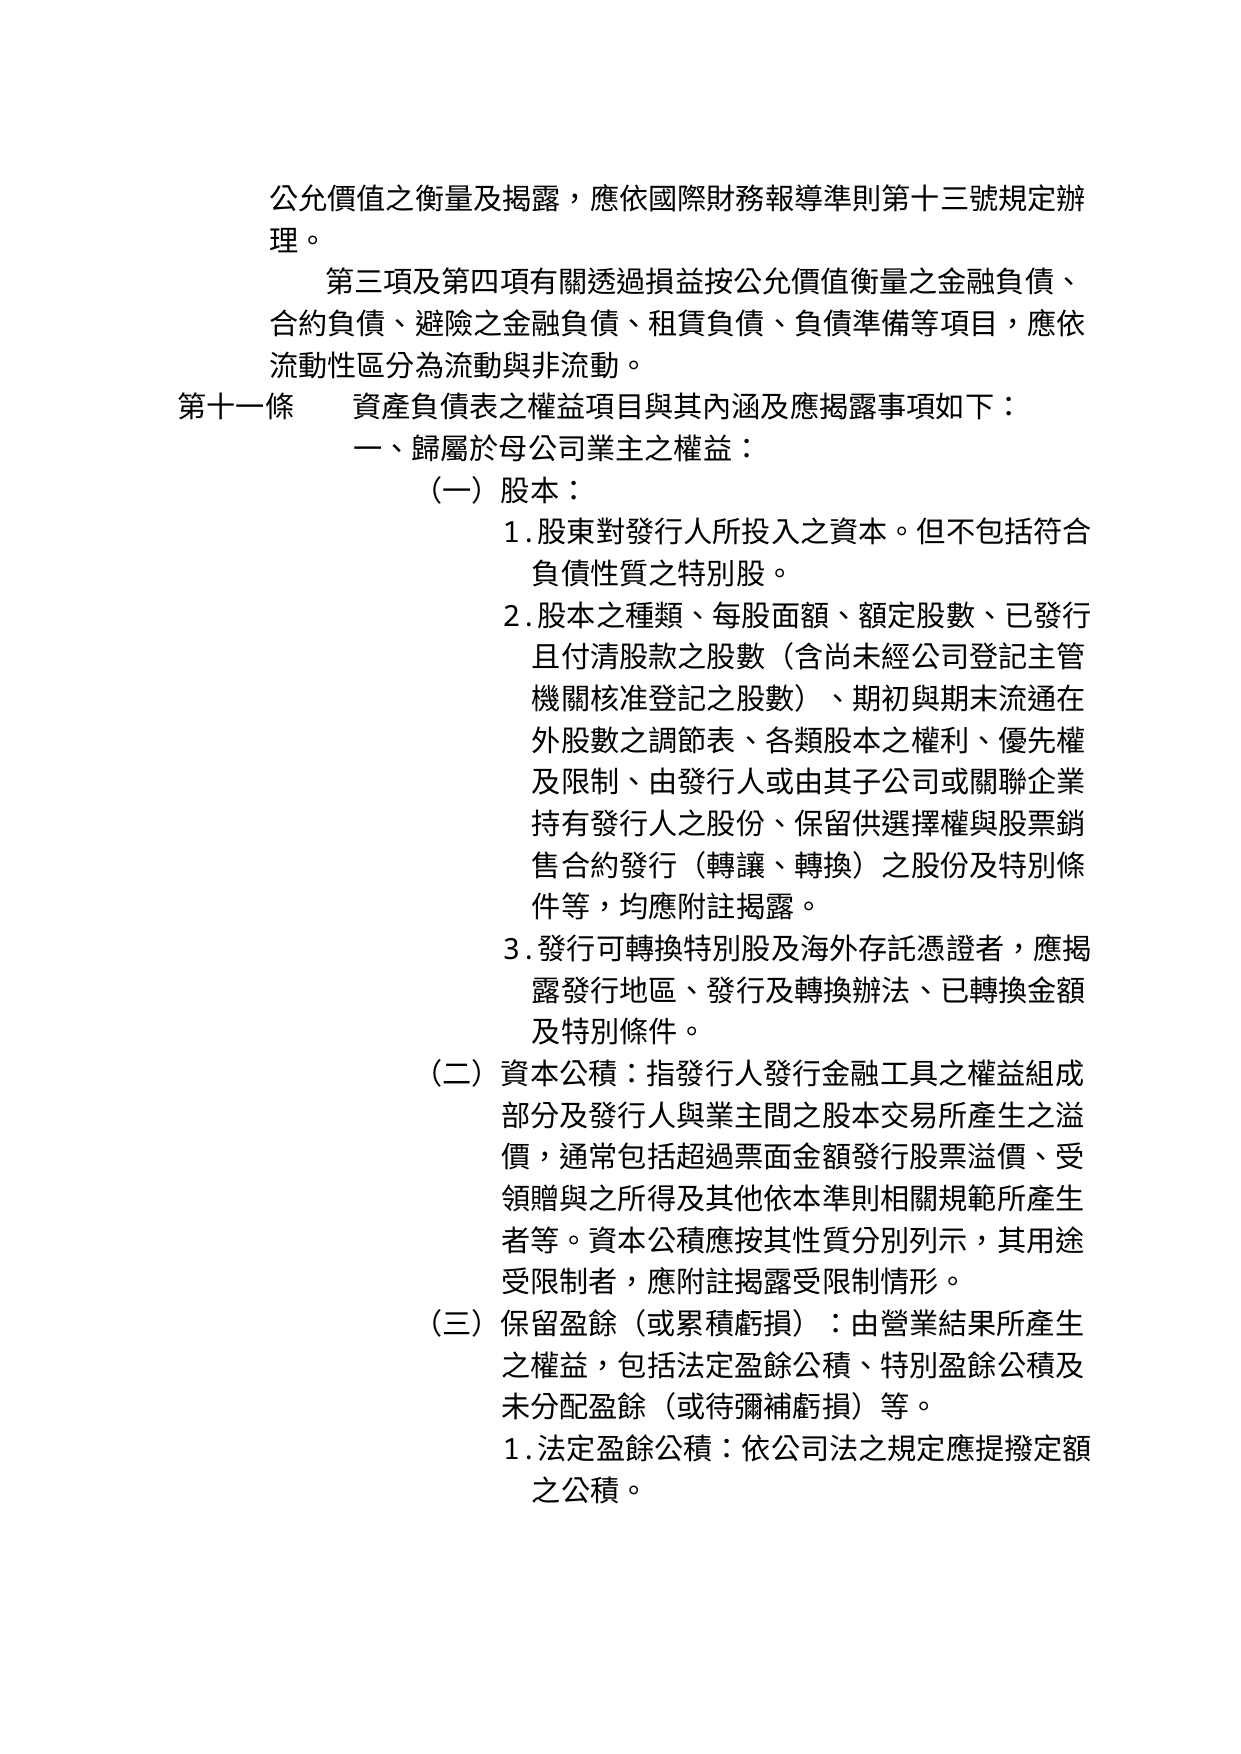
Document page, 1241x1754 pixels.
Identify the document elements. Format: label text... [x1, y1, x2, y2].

text 2.股本之種類、每股面額、額定股數、已發行且付清股款之股數（含尚未經公司登記主管機關核准登記之股數）、期初與期末流通在外股數之調節表、各類股本之權利、優先權及限制、由發行人或由其子公司或關聯企業持有發行人之股份、保留供選擇權與股票銷售合約發行（轉讓、轉換）之股份及特別條件等，均應附註揭露。 [502, 593, 1092, 926]
text （三）保留盈餘（或累積虧損）：由營業結果所產生之權益，包括法定盈餘公積、特別盈餘公積及未分配盈餘（或待彌補虧損）等。 [413, 1301, 1092, 1426]
text （一）股本： [413, 468, 1092, 509]
text 3.發行可轉換特別股及海外存託憑證者，應揭露發行地區、發行及轉換辦法、已轉換金額及特別條件。 [502, 926, 1092, 1051]
text 1.股東對發行人所投入之資本。但不包括符合負債性質之特別股。 [502, 509, 1092, 593]
text 公允價值之衡量及揭露，應依國際財務報導準則第十三號規定辦理。 [269, 176, 1092, 259]
text 一、歸屬於母公司業主之權益： [353, 426, 1092, 468]
text 第十一條 資產負債表之權益項目與其內涵及應揭露事項如下： [177, 384, 1092, 426]
text （二）資本公積：指發行人發行金融工具之權益組成部分及發行人與業主間之股本交易所產生之溢價，通常包括超過票面金額發行股票溢價、受領贈與之所得及其他依本準則相關規範所產生者等。資本公積應按其性質分別列示，其用途受限制者，應附註揭露受限制情形。 [413, 1051, 1092, 1301]
text 第三項及第四項有關透過損益按公允價值衡量之金融負債、合約負債、避險之金融負債、租賃負債、負債準備等項目，應依流動性區分為流動與非流動。 [269, 259, 1092, 384]
text 1.法定盈餘公積：依公司法之規定應提撥定額之公積。 [502, 1426, 1092, 1509]
